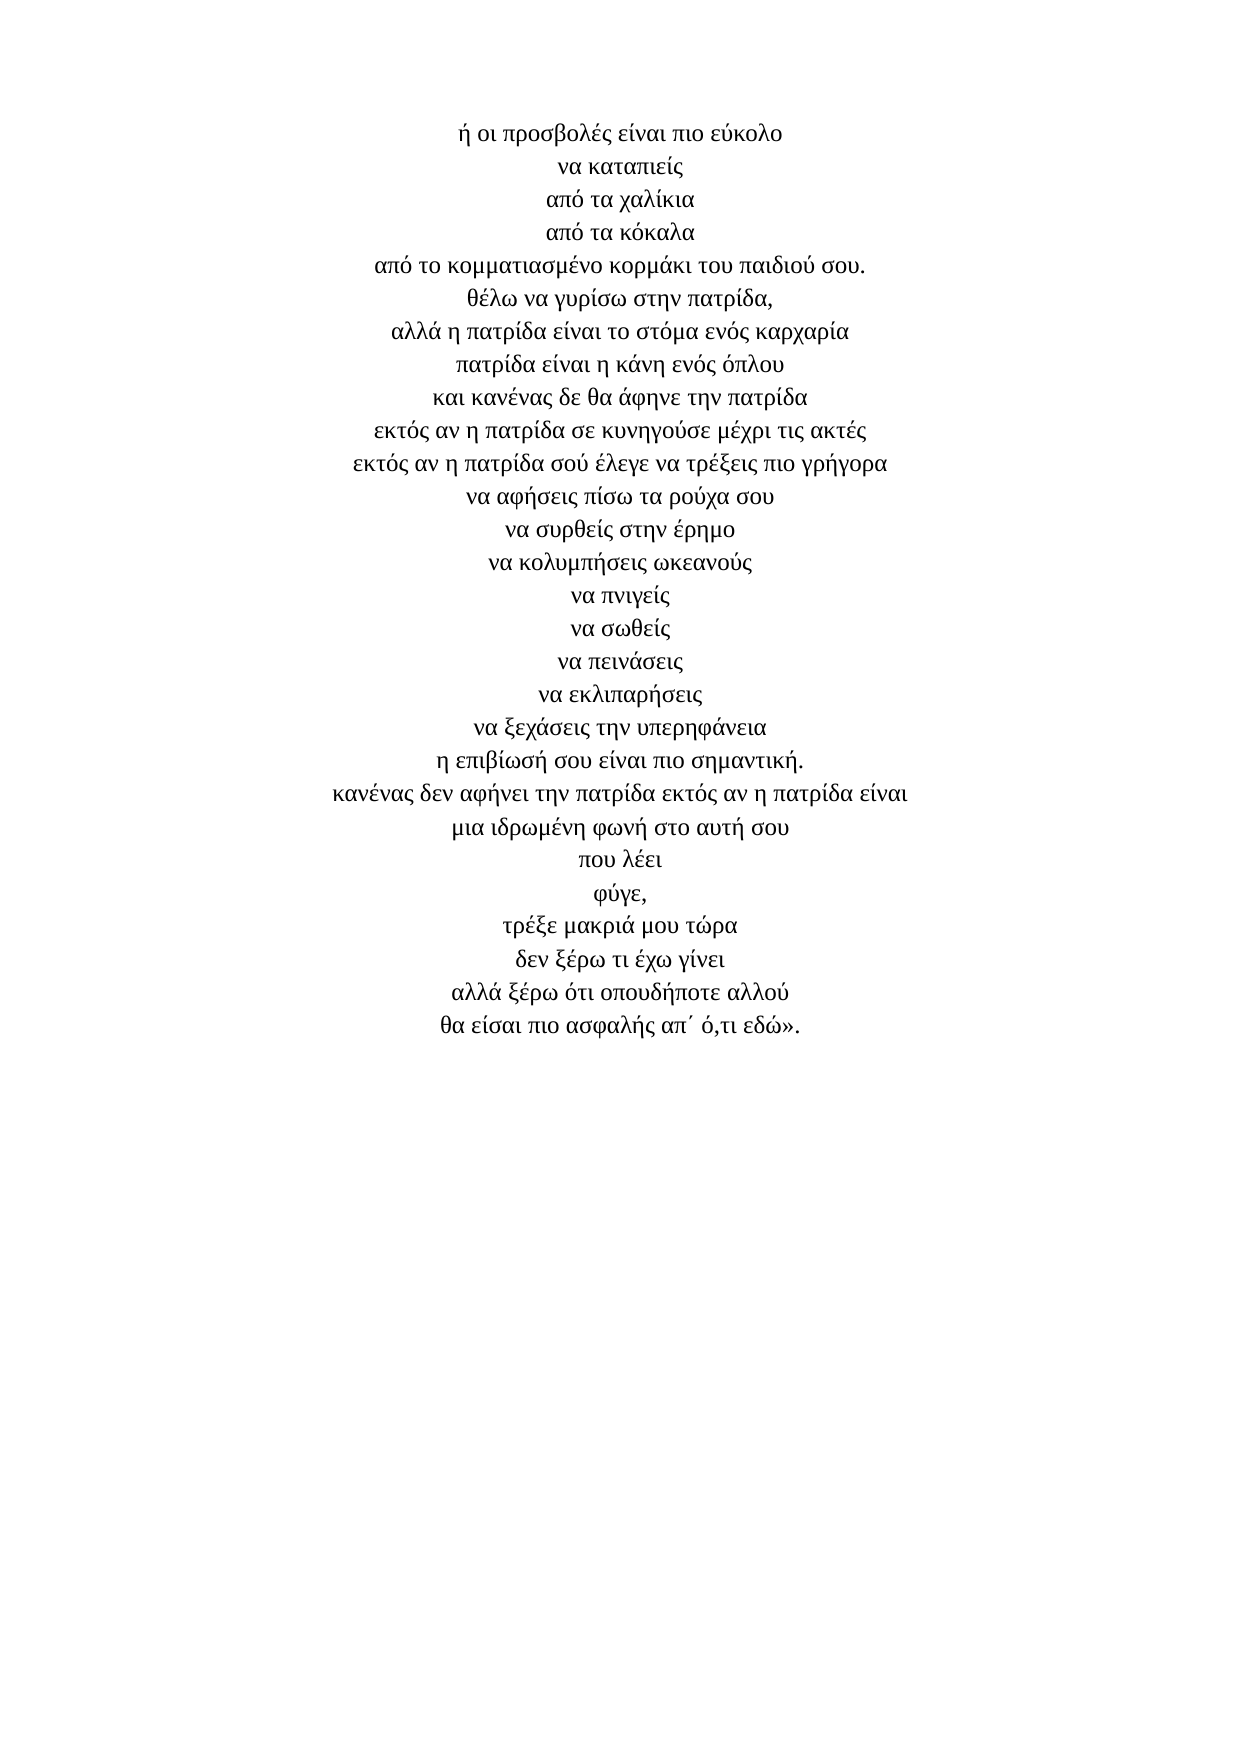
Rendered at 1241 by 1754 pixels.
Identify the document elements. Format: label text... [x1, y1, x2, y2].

text ή οι προσβολές είναι πιο εύκολο να καταπιείς από τα χαλίκια από τα κόκαλα από το κομματιασμένο κορμάκι του παιδιού σου. θέλω να γυρίσω στην πατρίδα, αλλά η πατρίδα είναι το στόμα ενός καρχαρία πατρίδα είναι η κάνη ενός όπλου και κανένας δε θα άφηνε την πατρίδα εκτός αν η πατρίδα σε κυνηγούσε μέχρι τις ακτές εκτός αν η πατρίδα σού έλεγε να τρέξεις πιο γρήγορα να αφήσεις πίσω τα ρούχα σου να συρθείς στην έρημο να κολυμπήσεις ωκεανούς να πνιγείς να σωθείς να πεινάσεις να εκλιπαρήσεις να ξεχάσεις την υπερηφάνεια η επιβίωσή σου είναι πιο σημαντική. κανένας δεν αφήνει την πατρίδα εκτός αν η πατρίδα είναι μια ιδρωμένη φωνή στο αυτή σου που λέει φύγε, τρέξε μακριά μου τώρα δεν ξέρω τι έχω γίνει αλλά ξέρω ότι οπουδήποτε αλλού θα είσαι πιο ασφαλής απ΄ ό,τι εδώ». [118, 118, 1122, 1038]
